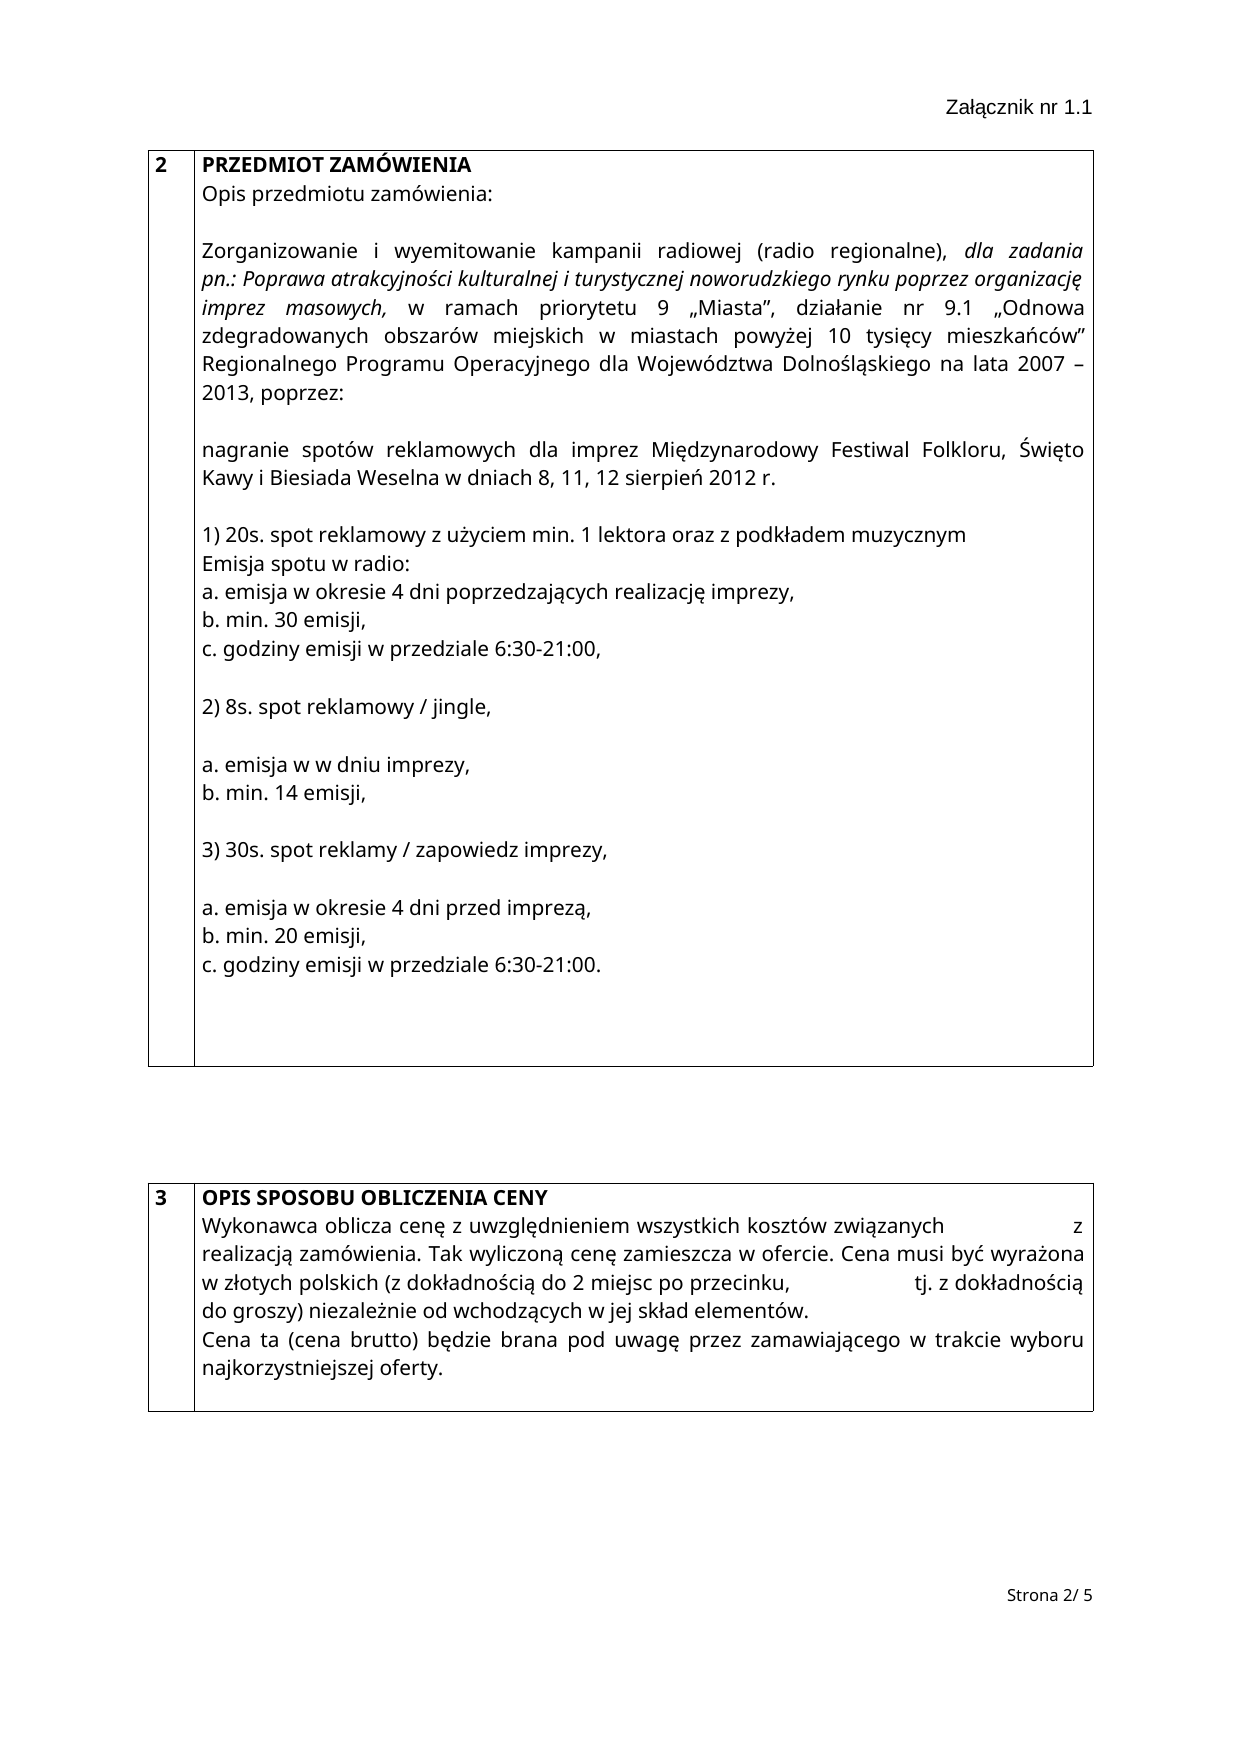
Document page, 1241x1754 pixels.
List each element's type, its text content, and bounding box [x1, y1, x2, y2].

table_cell OPIS SPOSOBU OBLICZENIA CENY Wykonawca oblicza cenę z uwzględnieniem wszystkich kosztów związanych z realizacją zamówienia. Tak wyliczoną cenę zamieszcza w ofercie. Cena musi być wyrażona w złotych polskich (z dokładnością do 2 miejsc po przecinku, tj. z dokładnością do groszy) niezależnie od wchodzących w jej skład elementów. Cena ta (cena brutto) będzie brana pod uwagę przez zamawiającego w trakcie wyboru najkorzystniejszej oferty. [195, 1184, 1093, 1411]
table_cell [148, 1067, 194, 1183]
table_cell 3 [149, 1184, 194, 1411]
table_cell [194, 1067, 1093, 1183]
table_header 2 [149, 151, 194, 1066]
table_header PRZEDMIOT ZAMÓWIENIA Opis przedmiotu zamówienia: Zorganizowanie i wyemitowanie kampanii radiowej (radio regionalne), dla zadania pn.: Poprawa atrakcyjności kulturalnej i turystycznej noworudzkiego rynku poprzez organizację imprez masowych, w ramach priorytetu 9 „Miasta”, działanie nr 9.1 „Odnowa zdegradowanych obszarów miejskich w miastach powyżej 10 tysięcy mieszkańców” Regionalnego Programu Operacyjnego dla Województwa Dolnośląskiego na lata 2007 – 2013, poprzez: nagranie spotów reklamowych dla imprez Międzynarodowy Festiwal Folkloru, Święto Kawy i Biesiada Weselna w dniach 8, 11, 12 sierpień 2012 r. 1) 20s. spot reklamowy z użyciem min. 1 lektora oraz z podkładem muzycznym Emisja spotu w radio: a. emisja w okresie 4 dni poprzedzających realizację imprezy, b. min. 30 emisji, c. godziny emisji w przedziale 6:30-21:00, 2) 8s. spot reklamowy / jingle, a. emisja w w dniu imprezy, b. min. 14 emisji, 3) 30s. spot reklamy / zapowiedz imprezy, a. emisja w okresie 4 dni przed imprezą, b. min. 20 emisji, c. godziny emisji w przedziale 6:30-21:00. [195, 151, 1093, 1066]
